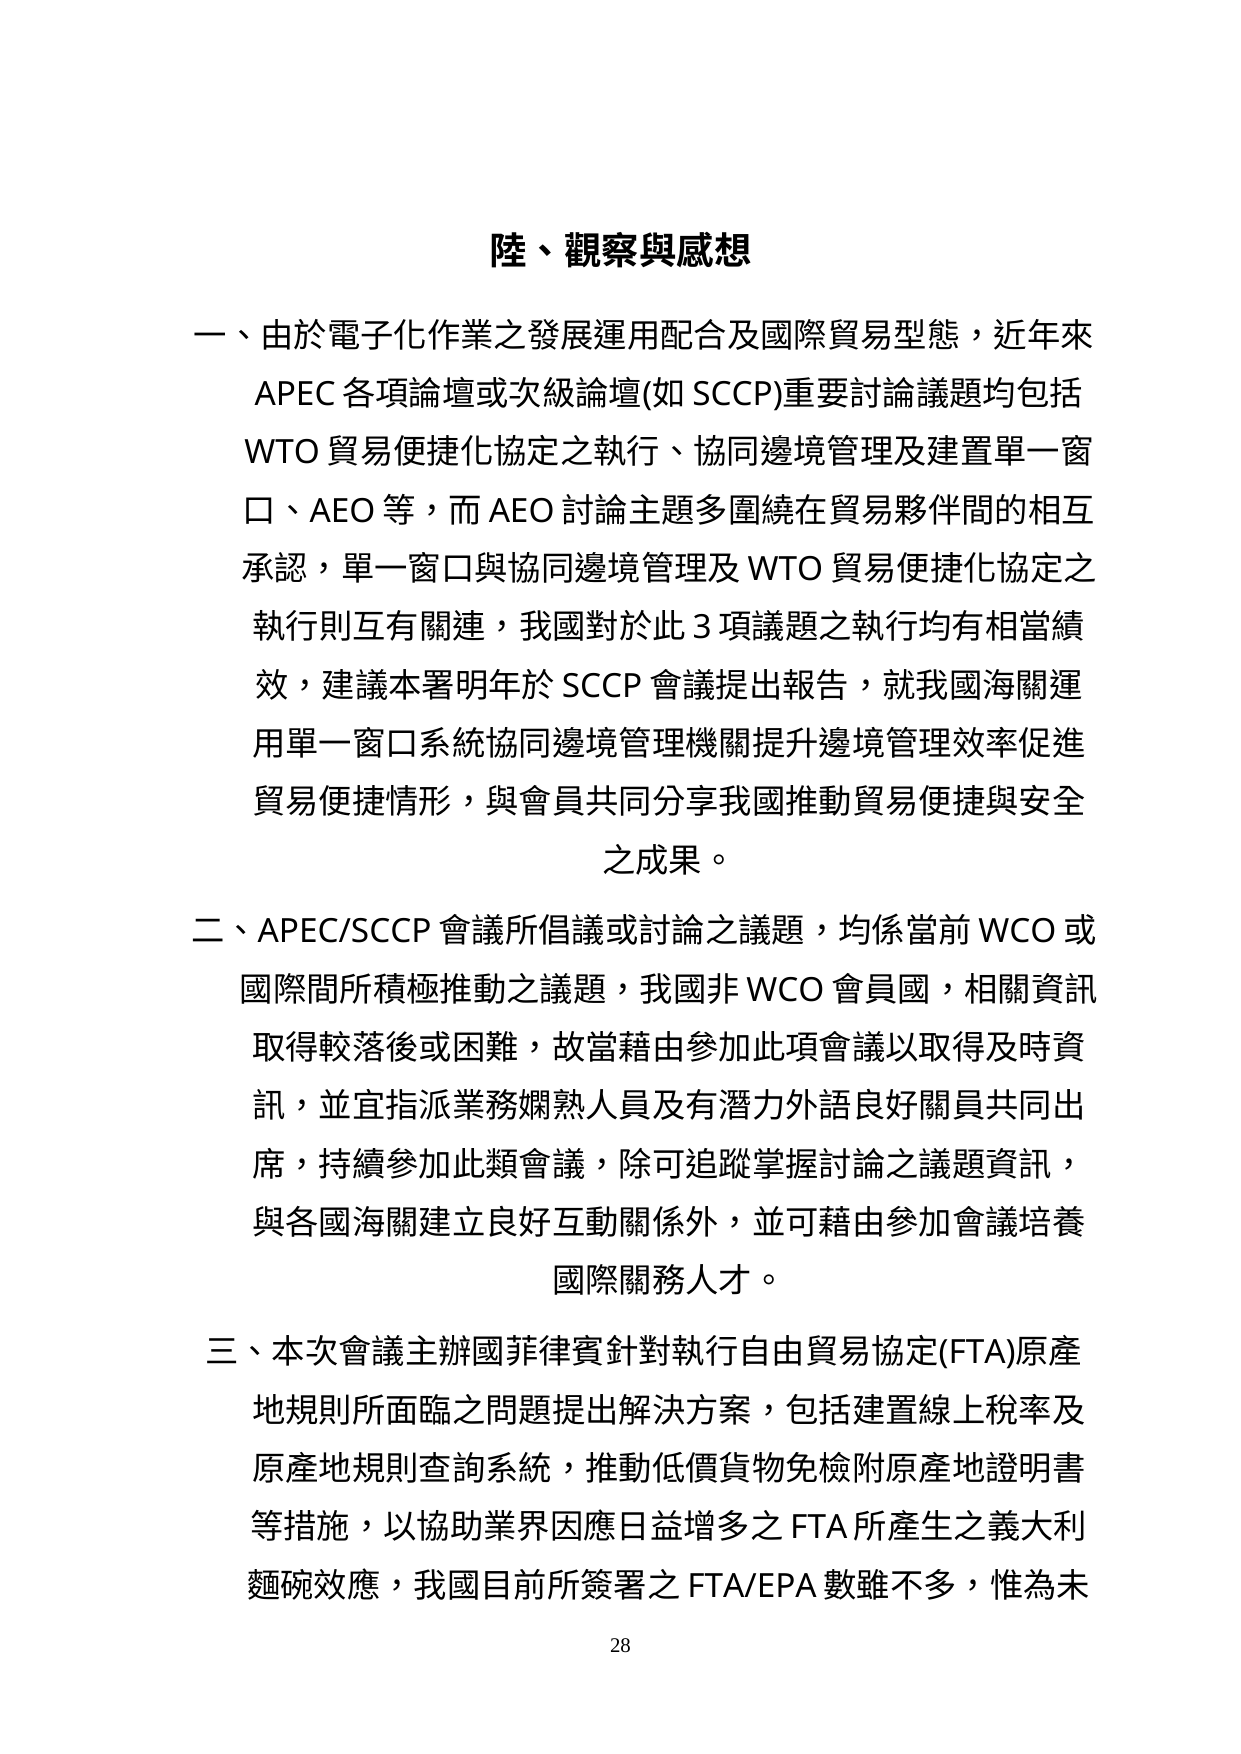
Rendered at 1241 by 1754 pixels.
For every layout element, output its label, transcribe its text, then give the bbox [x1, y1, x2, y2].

text 一、由於電子化作業之發展運用配合及國際貿易型態，近年來APEC各項論壇或次級論壇(如SCCP)重要討論議題均包括WTO貿易便捷化協定之執行、協同邊境管理及建置單一窗口、­AEO等，而AEO討論主題多圍繞在貿易夥伴間的相互承認，單一窗口與協同邊境管理及WTO貿易便捷化協定之執行則互有關連，我國對於此3項議題之執行均有相當績效，建議本署明年於SCCP會議提出報告，就我國海關運用單一窗口系統協同邊境管理機關提升邊境管理效率促進貿易便捷情形，與會員共同分享我國推動貿易便捷與安全之成果。 [188, 300, 1098, 884]
subtitle 陸、觀察與感想 [142, 221, 1098, 275]
text 二、APEC/SCCP會議所倡議或討論之議題，均係當前WCO或國際間所積極推動之議題，我國非WCO會員國，相關資訊取得較落後或困難，故當藉由參加此項會議以取得及時資訊，並宜指派業務嫻熟人員及有潛力外語良好關員共同出席，持續參加此類會議，除可追蹤掌握討論之議題資訊，與各國海關建立良好互動關係外，並可藉由參加會議培養國際關務人才。 [188, 896, 1098, 1304]
text 三、本次會議主辦國菲律賓針對執行自由貿易協定(FTA)原產地規則所面臨之問題提出解決方案，包括建置線上稅率及原產地規則查詢系統，推動低價貨物免檢附原產地證明書等措施，以協助業界因應日益增多之FTA所產生之義大利麵碗效應，我國目前所簽署之FTA/EPA數雖不多，惟為未 [188, 1317, 1098, 1609]
